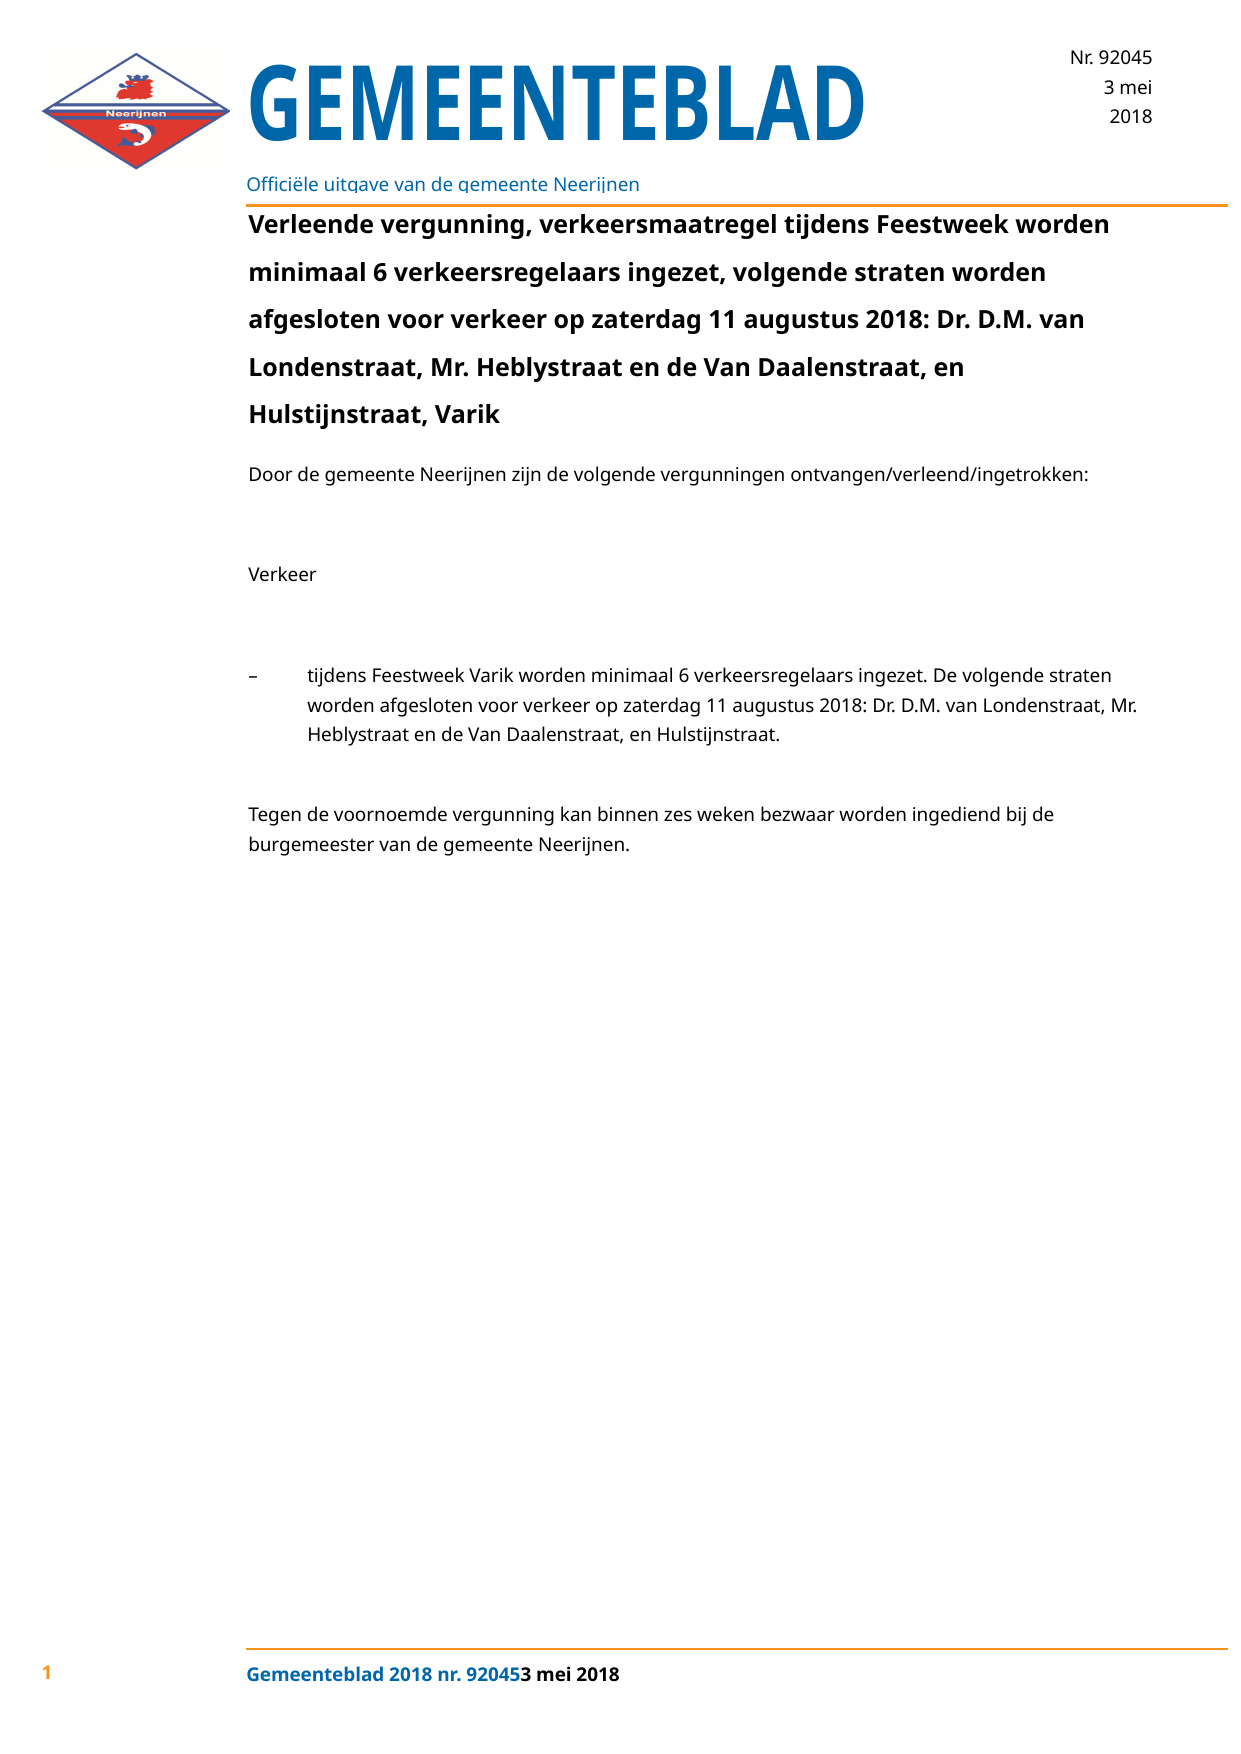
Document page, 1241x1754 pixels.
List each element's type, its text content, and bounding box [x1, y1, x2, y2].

text Verkeer [248, 562, 1152, 587]
list tijdens Feestweek Varik worden minimaal 6 verkeersregelaars ingezet. De volgende straten worden afgesloten voor verkeer op zaterdag 11 augustus 2018: Dr. D.M. van Londenstraat, Mr. Heblystraat en de Van Daalenstraat, en Hulstijnstraat. [248, 662, 1152, 747]
text Verleende vergunning, verkeersmaatregel tijdens Feestweek worden minimaal 6 verkeersregelaars ingezet, volgende straten worden afgesloten voor verkeer op zaterdag 11 augustus 2018: Dr. D.M. van Londenstraat, Mr. Heblystraat en de Van Daalenstraat, en Hulstijnstraat, Varik [248, 207, 1152, 431]
picture [41, 47, 231, 172]
text Door de gemeente Neerijnen zijn de volgende vergunningen ontvangen/verleend/ingetrokken: [248, 461, 1152, 486]
text Tegen de voornoemde vergunning kan binnen zes weken bezwaar worden ingediend bij de burgemeester van de gemeente Neerijnen. [248, 802, 1152, 857]
